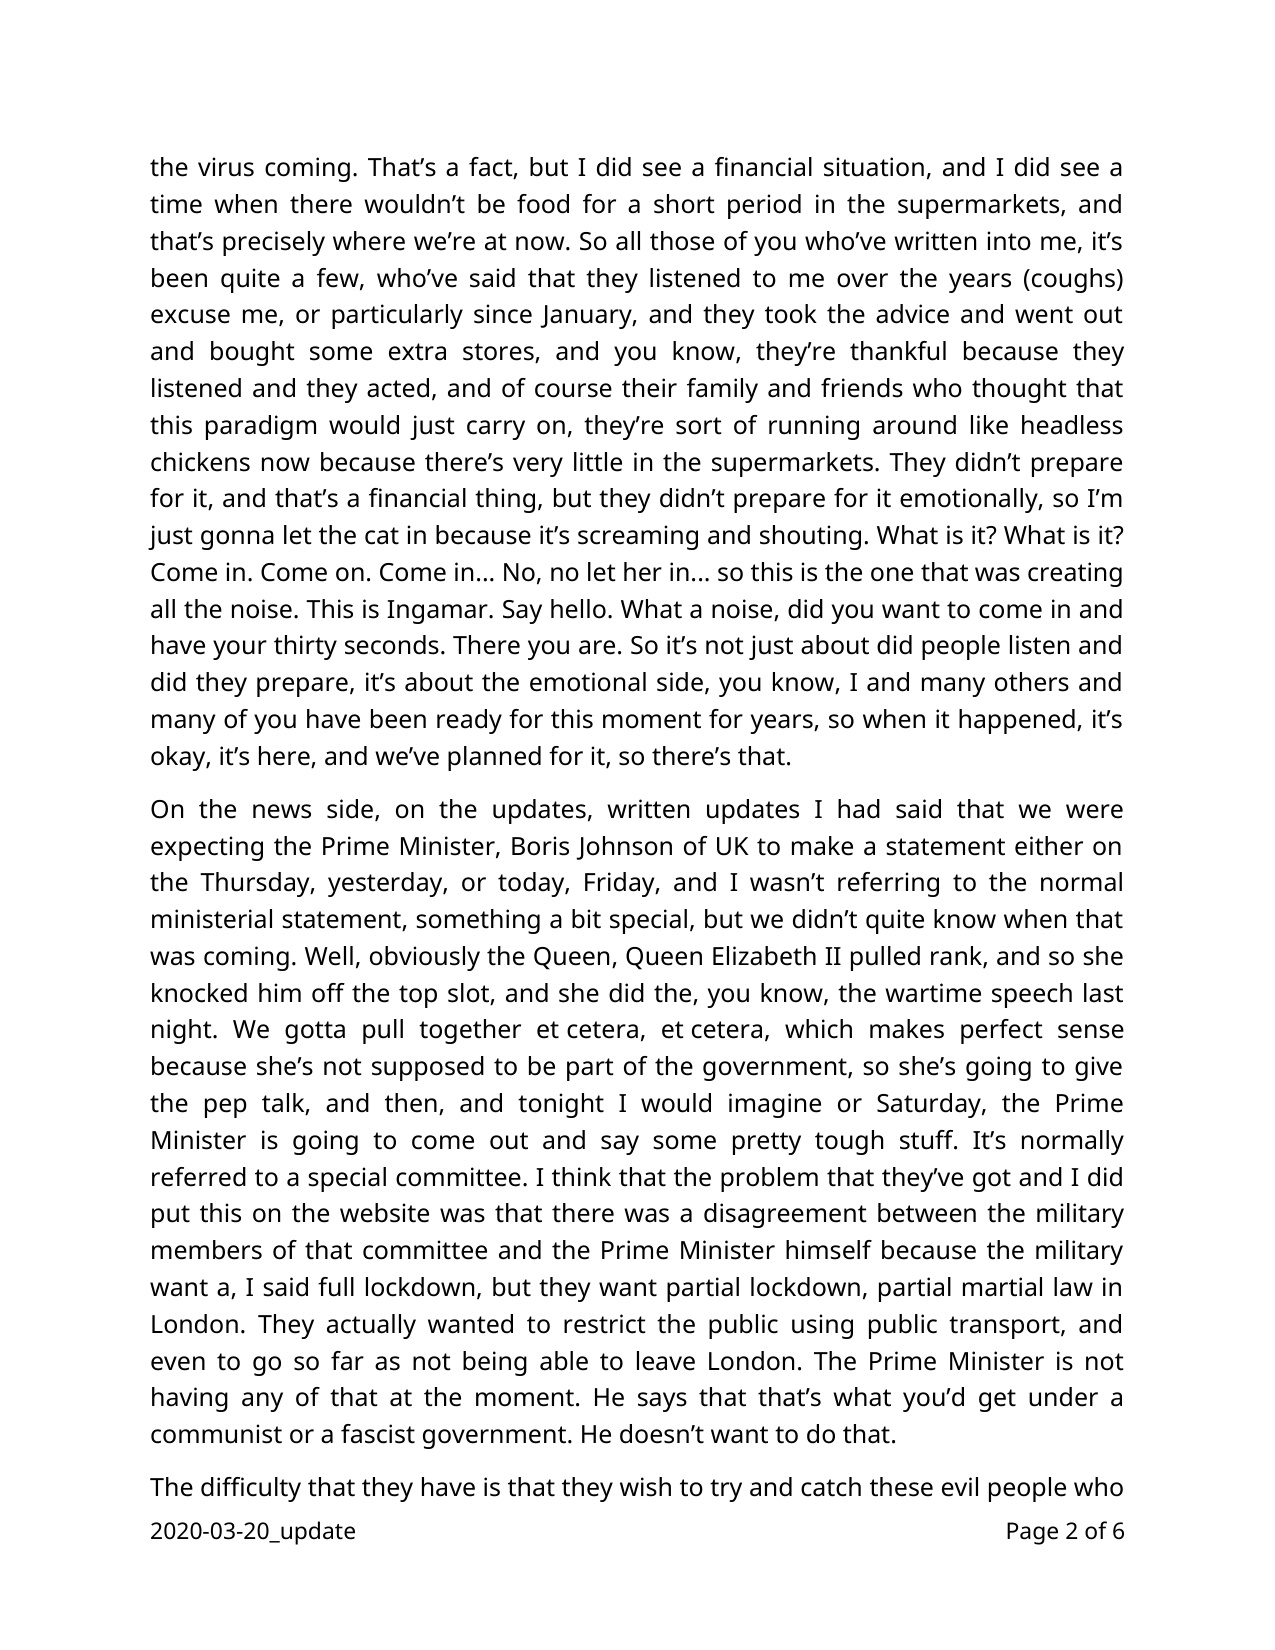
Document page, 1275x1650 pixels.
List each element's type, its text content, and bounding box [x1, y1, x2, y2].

text On the news side, on the updates, written updates I had said that we were expecting the Prime Minister, Boris Johnson of UK to make a statement either on the Thursday, yesterday, or today, Friday, and I wasn’t referring to the normal ministerial statement, something a bit special, but we didn’t quite know when that was coming. Well, obviously the Queen, Queen Elizabeth II pulled rank, and so she knocked him off the top slot, and she did the, you know, the wartime speech last night. We gotta pull together et cetera, et cetera, which makes perfect sense because she’s not supposed to be part of the government, so she’s going to give the pep talk, and then, and tonight I would imagine or Saturday, the Prime Minister is going to come out and say some pretty tough stuff. It’s normally referred to a special committee. I think that the problem that they’ve got and I did put this on the website was that there was a disagreement between the military members of that committee and the Prime Minister himself because the military want a, I said full lockdown, but they want partial lockdown, partial martial law in London. They actually wanted to restrict the public using public transport, and even to go so far as not being able to leave London. The Prime Minister is not having any of that at the moment. He says that that’s what you’d get under a communist or a fascist government. He doesn’t want to do that. [150, 792, 1125, 1451]
text the virus coming. That’s a fact, but I did see a financial situation, and I did see a time when there wouldn’t be food for a short period in the supermarkets, and that’s precisely where we’re at now. So all those of you who’ve written into me, it’s been quite a few, who’ve said that they listened to me over the years (coughs) excuse me, or particularly since January, and they took the advice and went out and bought some extra stores, and you know, they’re thankful because they listened and they acted, and of course their family and friends who thought that this paradigm would just carry on, they’re sort of running around like headless chickens now because there’s very little in the supermarkets. They didn’t prepare for it, and that’s a financial thing, but they didn’t prepare for it emotionally, so I’m just gonna let the cat in because it’s screaming and shouting. What is it? What is it? Come in. Come on. Come in... No, no let her in... so this is the one that was creating all the noise. This is Ingamar. Say hello. What a noise, did you want to come in and have your thirty seconds. There you are. So it’s not just about did people listen and did they prepare, it’s about the emotional side, you know, I and many others and many of you have been ready for this moment for years, so when it happened, it’s okay, it’s here, and we’ve planned for it, so there’s that. [150, 150, 1125, 772]
text The difficulty that they have is that they wish to try and catch these evil people who [150, 1470, 1125, 1504]
